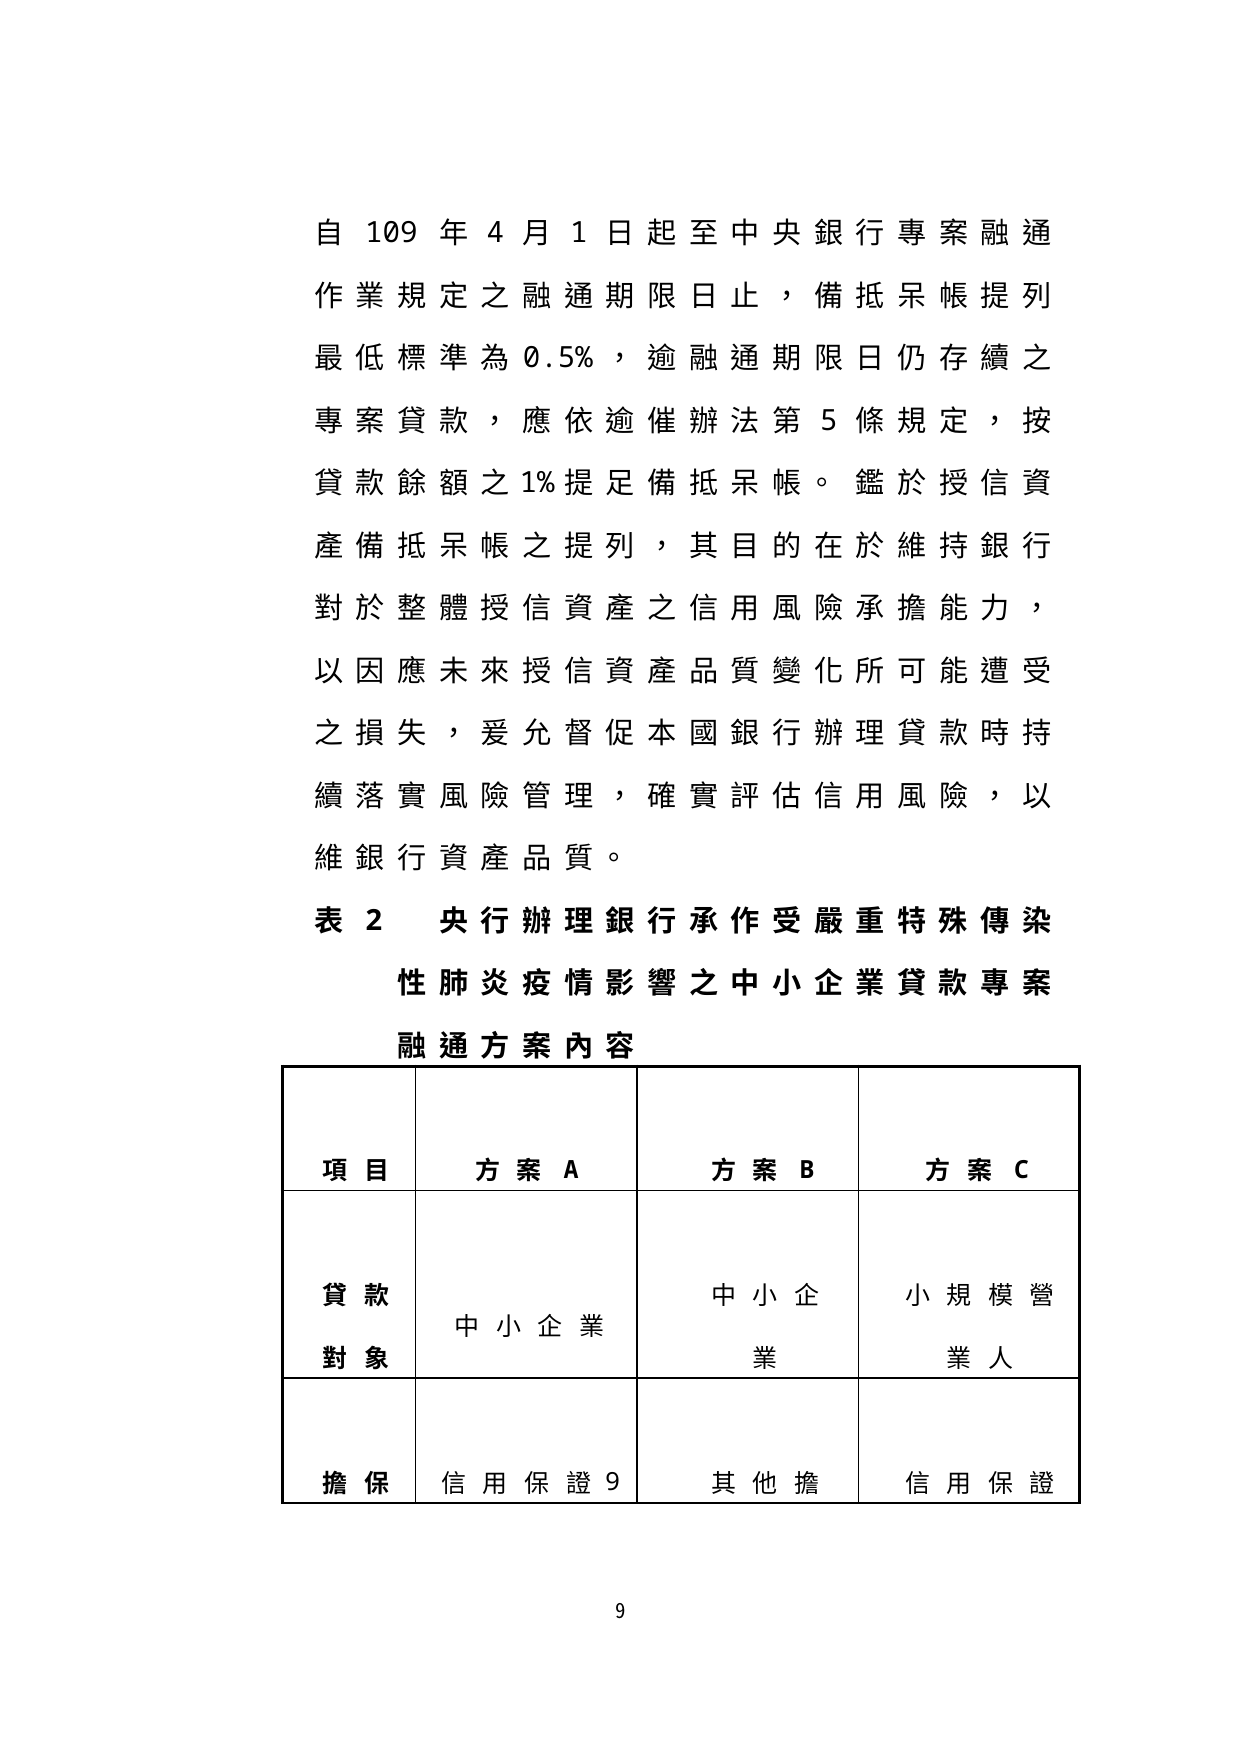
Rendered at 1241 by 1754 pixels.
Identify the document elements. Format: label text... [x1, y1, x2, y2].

table_header 方案C [859, 1068, 1078, 1189]
table_cell 擔保 [284, 1379, 415, 1502]
table_cell 信用保證9 [416, 1379, 636, 1502]
table_cell 其他擔 [638, 1379, 858, 1502]
text 自109年4月1日起至中央銀行專案融通作業規定之融通期限日止，備抵呆帳提列最低標準為0.5%，逾融通期限日仍存續之專案貸款，應依逾催辦法第5條規定，按貸款餘額之1%提足備抵呆帳。鑑於授信資產備抵呆帳之提列，其目的在於維持銀行對於整體授信資產之信用風險承擔能力，以因應未來授信資產品質變化所可能遭受之損失，爰允督促本國銀行辦理貸款時持續落實風險管理，確實評估信用風險，以維銀行資產品質。 [271, 189, 1058, 877]
table_cell 小規模營業人 [859, 1191, 1078, 1377]
text 表2 央行辦理銀行承作受嚴重特殊傳染性肺炎疫情影響之中小企業貸款專案融通方案內容 [271, 877, 1058, 1064]
table_cell 貸款對象 [284, 1191, 415, 1377]
table_cell 中小企業 [416, 1191, 636, 1377]
table_header 方案B [638, 1068, 858, 1189]
table_cell 信用保證 [859, 1379, 1078, 1502]
table_header 項目 [284, 1068, 415, 1189]
table_cell 中小企業 [638, 1191, 858, 1377]
table_header 方案A [416, 1068, 636, 1189]
